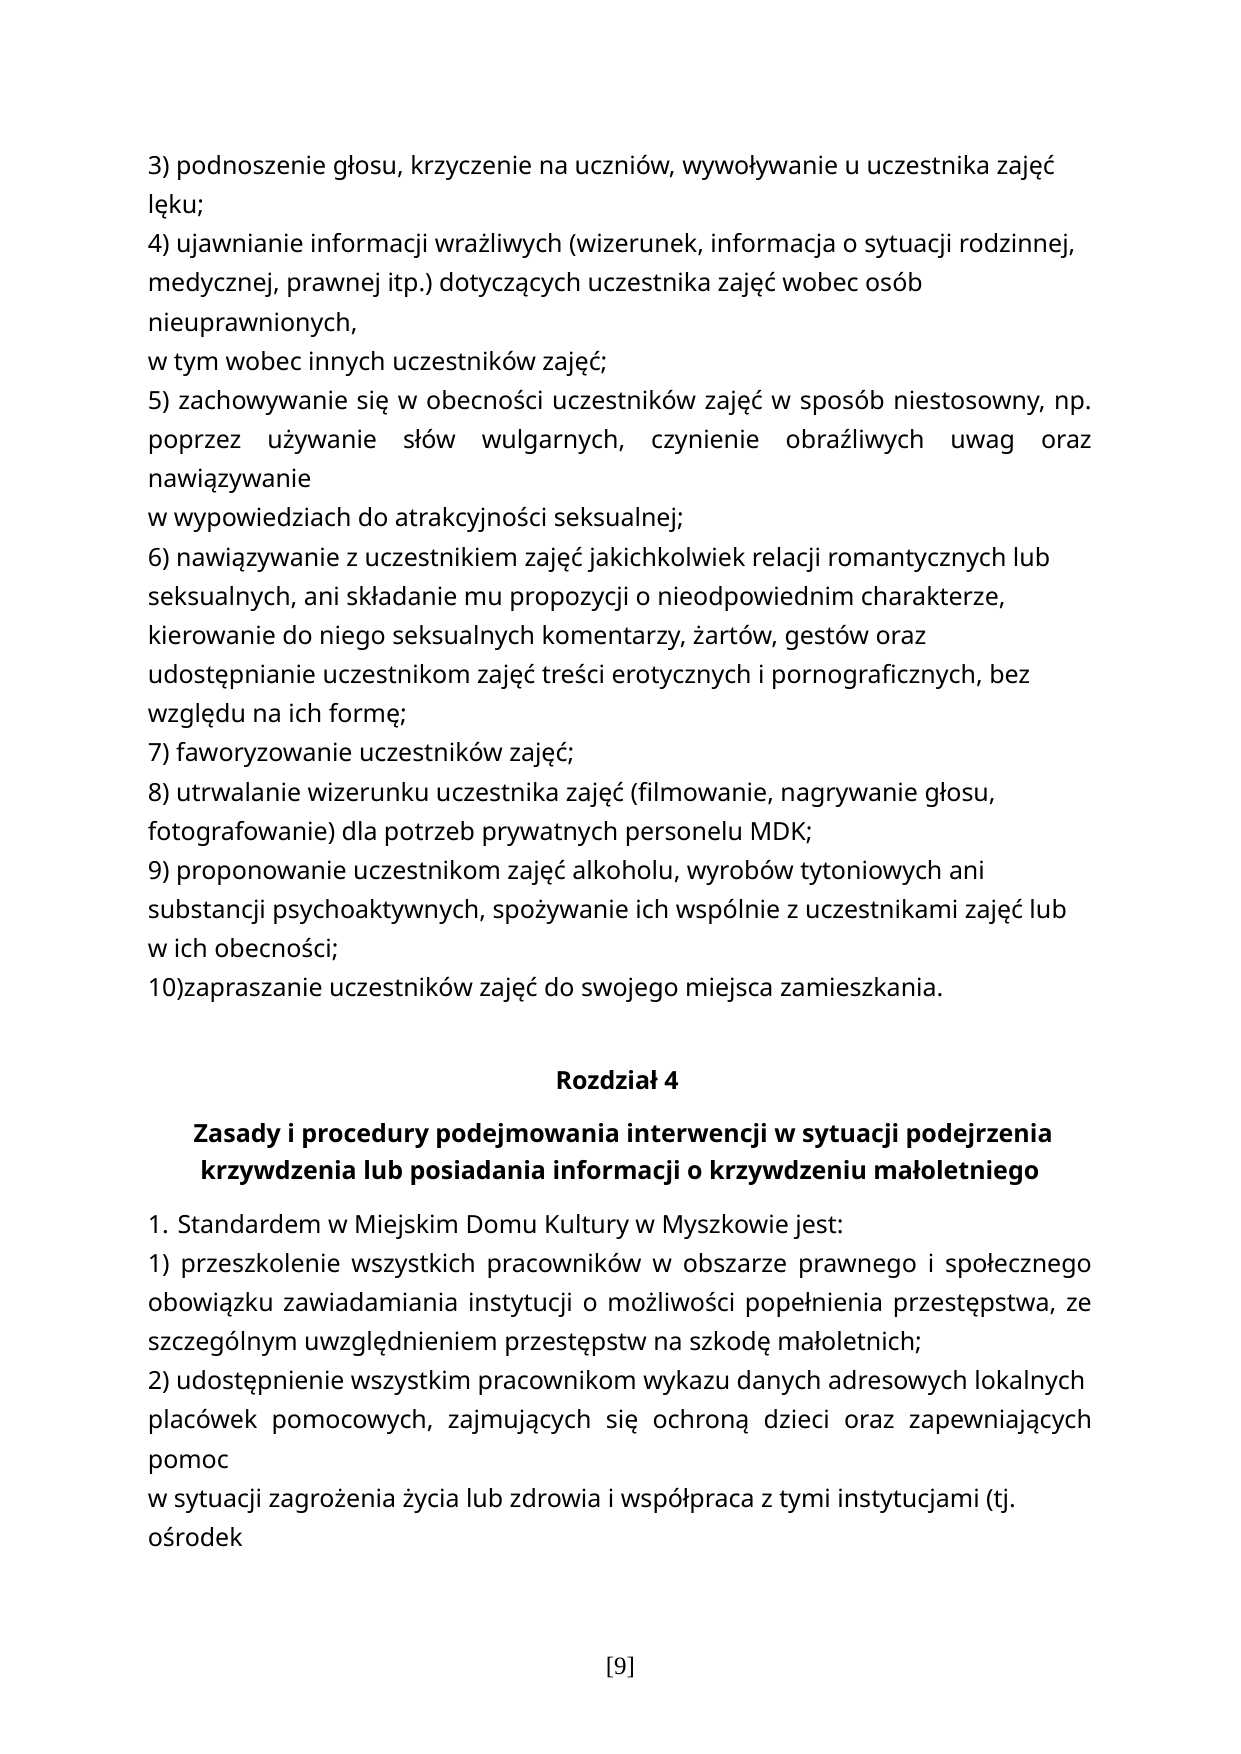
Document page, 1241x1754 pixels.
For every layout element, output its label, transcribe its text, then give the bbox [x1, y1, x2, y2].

text 9) proponowanie uczestnikom zajęć alkoholu, wyrobów tytoniowych ani substancji psychoaktywnych, spożywanie ich wspólnie z uczestnikami zajęć lub w ich obecności; [148, 853, 1093, 965]
list Standardem w Miejskim Domu Kultury w Myszkowie jest: [148, 1206, 1093, 1240]
text placówek pomocowych, zajmujących się ochroną dzieci oraz zapewniających pomoc [148, 1402, 1093, 1475]
text 4) ujawnianie informacji wrażliwych (wizerunek, informacja o sytuacji rodzinnej, [148, 226, 1093, 260]
text 1) przeszkolenie wszystkich pracowników w obszarze prawnego i społecznego obowiązku zawiadamiania instytucji o możliwości popełnienia przestępstwa, ze szczególnym uwzględnieniem przestępstw na szkodę małoletnich; [148, 1246, 1093, 1358]
text 8) utrwalanie wizerunku uczestnika zajęć (filmowanie, nagrywanie głosu, fotografowanie) dla potrzeb prywatnych personelu MDK; [148, 774, 1093, 847]
text w sytuacji zagrożenia życia lub zdrowia i współpraca z tymi instytucjami (tj. ośrodek [148, 1481, 1093, 1554]
text medycznej, prawnej itp.) dotyczących uczestnika zajęć wobec osób nieuprawnionych, w tym wobec innych uczestników zajęć; [148, 265, 1093, 377]
text 6) nawiązywanie z uczestnikiem zajęć jakichkolwiek relacji romantycznych lub seksualnych, ani składanie mu propozycji o nieodpowiednim charakterze, kierowanie do niego seksualnych komentarzy, żartów, gestów oraz udostępnianie uczestnikom zajęć treści erotycznych i pornograficznych, bez względu na ich formę; [148, 539, 1093, 730]
text 3) podnoszenie głosu, krzyczenie na uczniów, wywoływanie u uczestnika zajęć lęku; [148, 148, 1093, 221]
text 2) udostępnienie wszystkim pracownikom wykazu danych adresowych lokalnych [148, 1363, 1093, 1397]
text Zasady i procedury podejmowania interwencji w sytuacji podejrzenia krzywdzenia lub posiadania informacji o krzywdzeniu małoletniego [148, 1116, 1093, 1187]
text 10)zapraszanie uczestników zajęć do swojego miejsca zamieszkania. [148, 970, 1093, 1004]
text 5) zachowywanie się w obecności uczestników zajęć w sposób niestosowny, np. poprzez używanie słów wulgarnych, czynienie obraźliwych uwag oraz nawiązywanie w wypowiedziach do atrakcyjności seksualnej; [148, 383, 1093, 534]
text 7) faworyzowanie uczestników zajęć; [148, 735, 1093, 769]
text Rozdział 4 [148, 1063, 1093, 1097]
